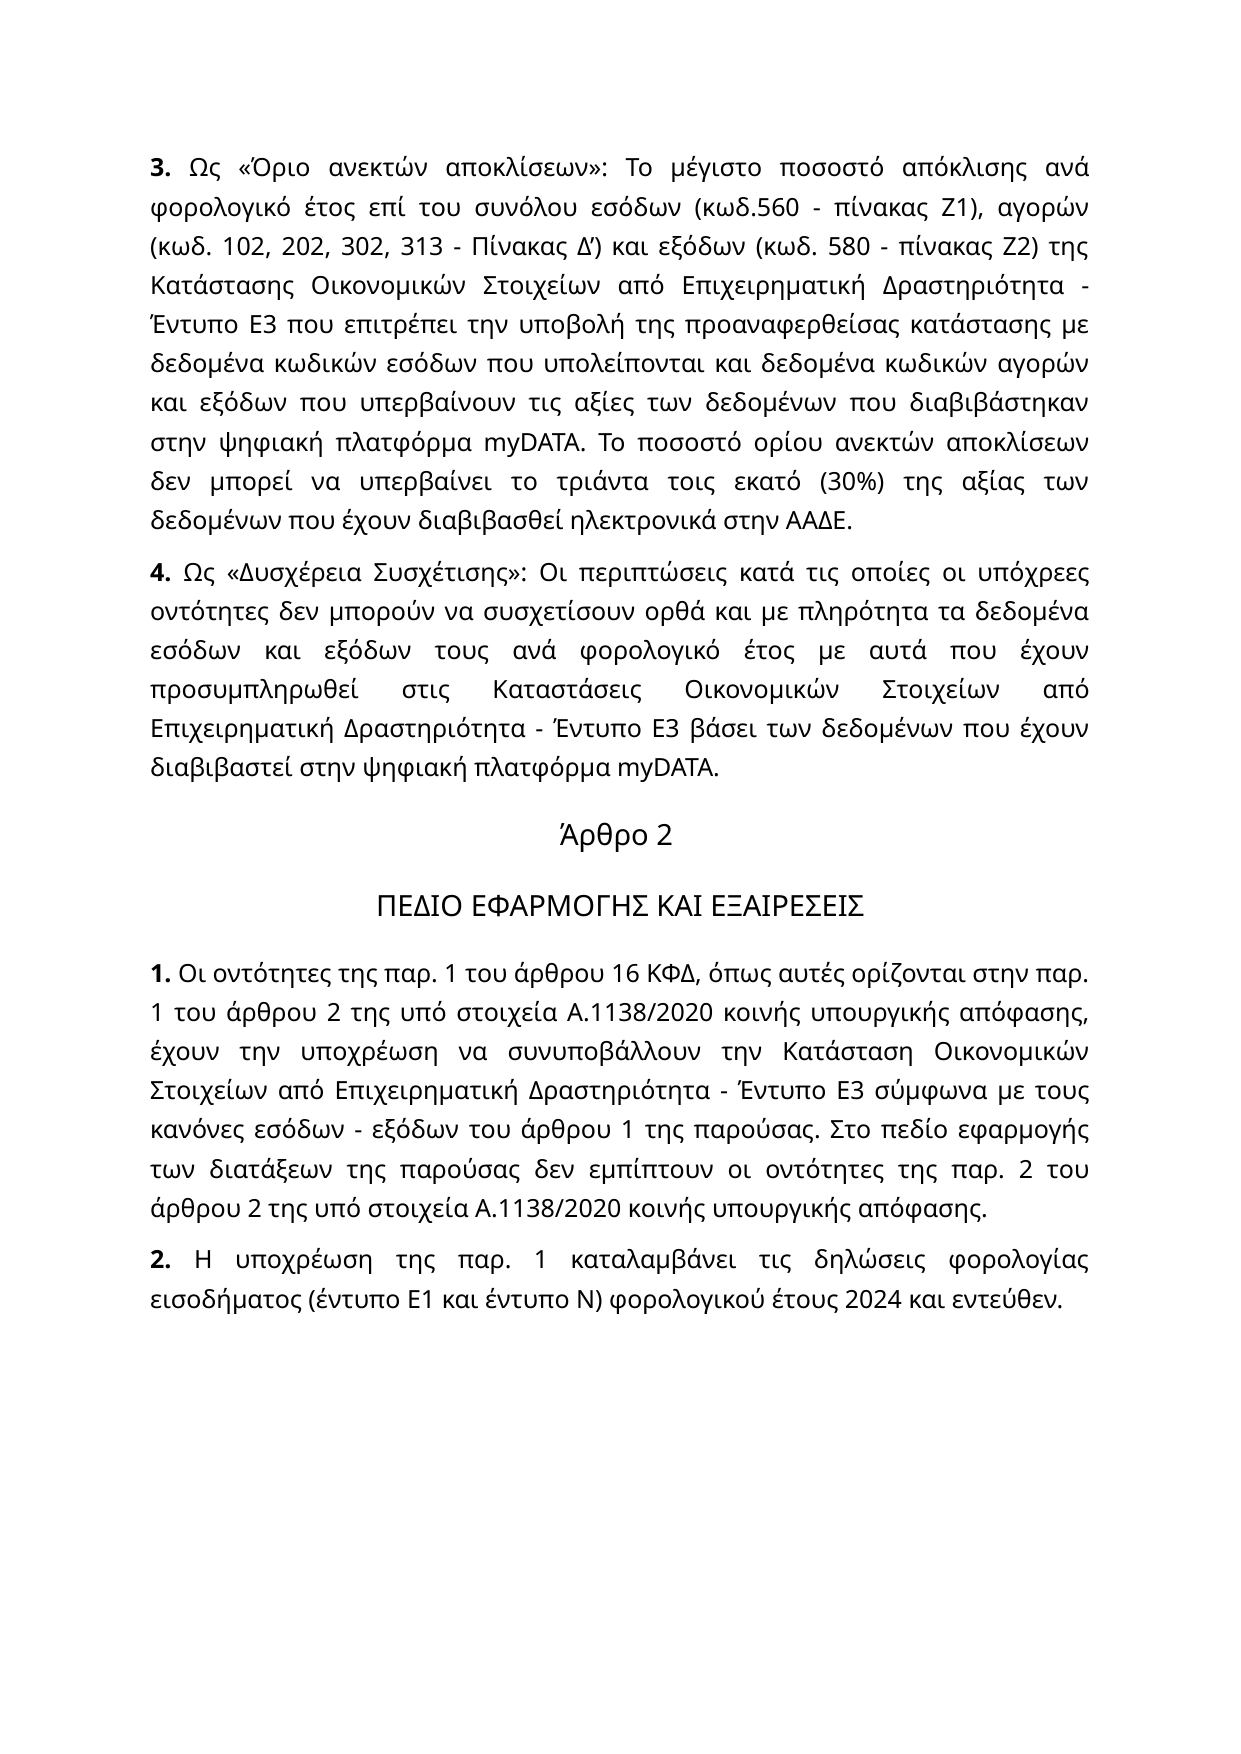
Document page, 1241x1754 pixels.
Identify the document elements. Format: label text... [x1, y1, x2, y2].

text 4. Ως «Δυσχέρεια Συσχέτισης»: Οι περιπτώσεις κατά τις οποίες οι υπόχρεες οντότητες δεν μπορούν να συσχετίσουν ορθά και με πληρότητα τα δεδομένα εσόδων και εξόδων τους ανά φορολογικό έτος με αυτά που έχουν προσυμπληρωθεί στις Καταστάσεις Οικονομικών Στοιχείων από Επιχειρηματική Δραστηριότητα - Έντυπο Ε3 βάσει των δεδομένων που έχουν διαβιβαστεί στην ψηφιακή πλατφόρμα myDATA. [150, 554, 1090, 784]
subtitle Άρθρο 2 [150, 814, 1090, 854]
text 2. Η υποχρέωση της παρ. 1 καταλαμβάνει τις δηλώσεις φορολογίας εισοδήματος (έντυπο Ε1 και έντυπο Ν) φορολογικού έτους 2024 και εντεύθεν. [150, 1242, 1090, 1315]
text 3. Ως «Όριο ανεκτών αποκλίσεων»: Το μέγιστο ποσοστό απόκλισης ανά φορολογικό έτος επί του συνόλου εσόδων (κωδ.560 - πίνακας Ζ1), αγορών (κωδ. 102, 202, 302, 313 - Πίνακας Δ’) και εξόδων (κωδ. 580 - πίνακας Ζ2) της Κατάστασης Οικονομικών Στοιχείων από Επιχειρηματική Δραστηριότητα - Έντυπο Ε3 που επιτρέπει την υποβολή της προαναφερθείσας κατάστασης με δεδομένα κωδικών εσόδων που υπολείπονται και δεδομένα κωδικών αγορών και εξόδων που υπερβαίνουν τις αξίες των δεδομένων που διαβιβάστηκαν στην ψηφιακή πλατφόρμα myDATA. Το ποσοστό ορίου ανεκτών αποκλίσεων δεν μπορεί να υπερβαίνει το τριάντα τοις εκατό (30%) της αξίας των δεδομένων που έχουν διαβιβασθεί ηλεκτρονικά στην ΑΑΔΕ. [150, 150, 1090, 537]
subtitle ΠΕΔΙΟ ΕΦΑΡΜΟΓΗΣ ΚΑΙ ΕΞΑΙΡΕΣΕΙΣ [150, 885, 1090, 924]
text 1. Οι οντότητες της παρ. 1 του άρθρου 16 ΚΦΔ, όπως αυτές ορίζονται στην παρ. 1 του άρθρου 2 της υπό στοιχεία Α.1138/2020 κοινής υπουργικής απόφασης, έχουν την υποχρέωση να συνυποβάλλουν την Κατάσταση Οικονομικών Στοιχείων από Επιχειρηματική Δραστηριότητα - Έντυπο Ε3 σύμφωνα με τους κανόνες εσόδων - εξόδων του άρθρου 1 της παρούσας. Στο πεδίο εφαρμογής των διατάξεων της παρούσας δεν εμπίπτουν οι οντότητες της παρ. 2 του άρθρου 2 της υπό στοιχεία Α.1138/2020 κοινής υπουργικής απόφασης. [150, 955, 1090, 1224]
